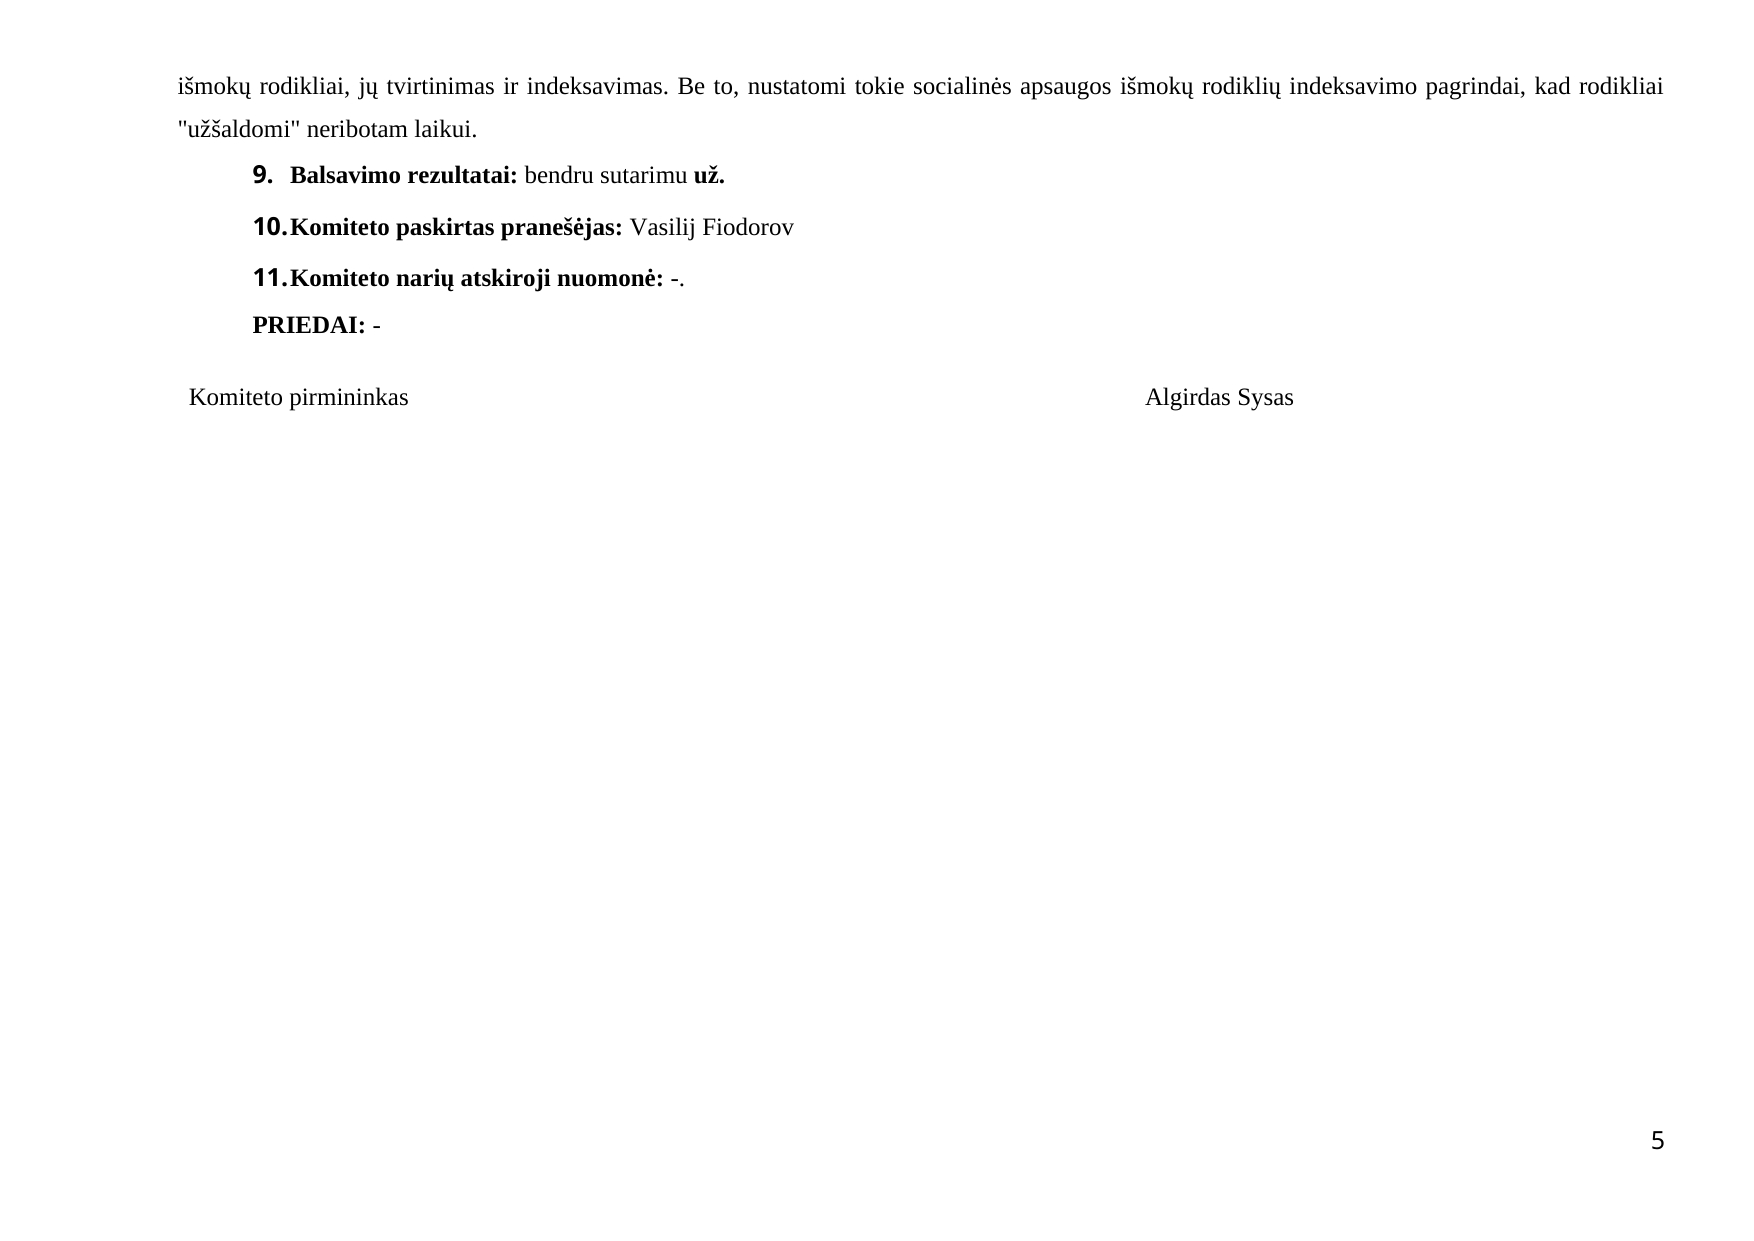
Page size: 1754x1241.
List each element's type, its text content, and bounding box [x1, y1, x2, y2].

table_header Komiteto pirmininkas [177, 382, 631, 411]
text Priedai: - [177, 310, 1665, 339]
list Komiteto paskirtas pranešėjas: Vasilij Fiodorov [252, 208, 1665, 242]
list Balsavimo rezultatai: bendru sutarimu už. [252, 157, 1665, 191]
table_header Algirdas Sysas [1134, 382, 1503, 411]
list Komiteto narių atskiroji nuomonė: -. [252, 259, 1665, 293]
table_header [631, 382, 1133, 411]
text išmokų rodikliai, jų tvirtinimas ir indeksavimas. Be to, nustatomi tokie socialinės apsaugos išmokų rodiklių indeksavimo pagrindai, kad rodikliai "užšaldomi" neribotam laikui. [177, 71, 1665, 143]
